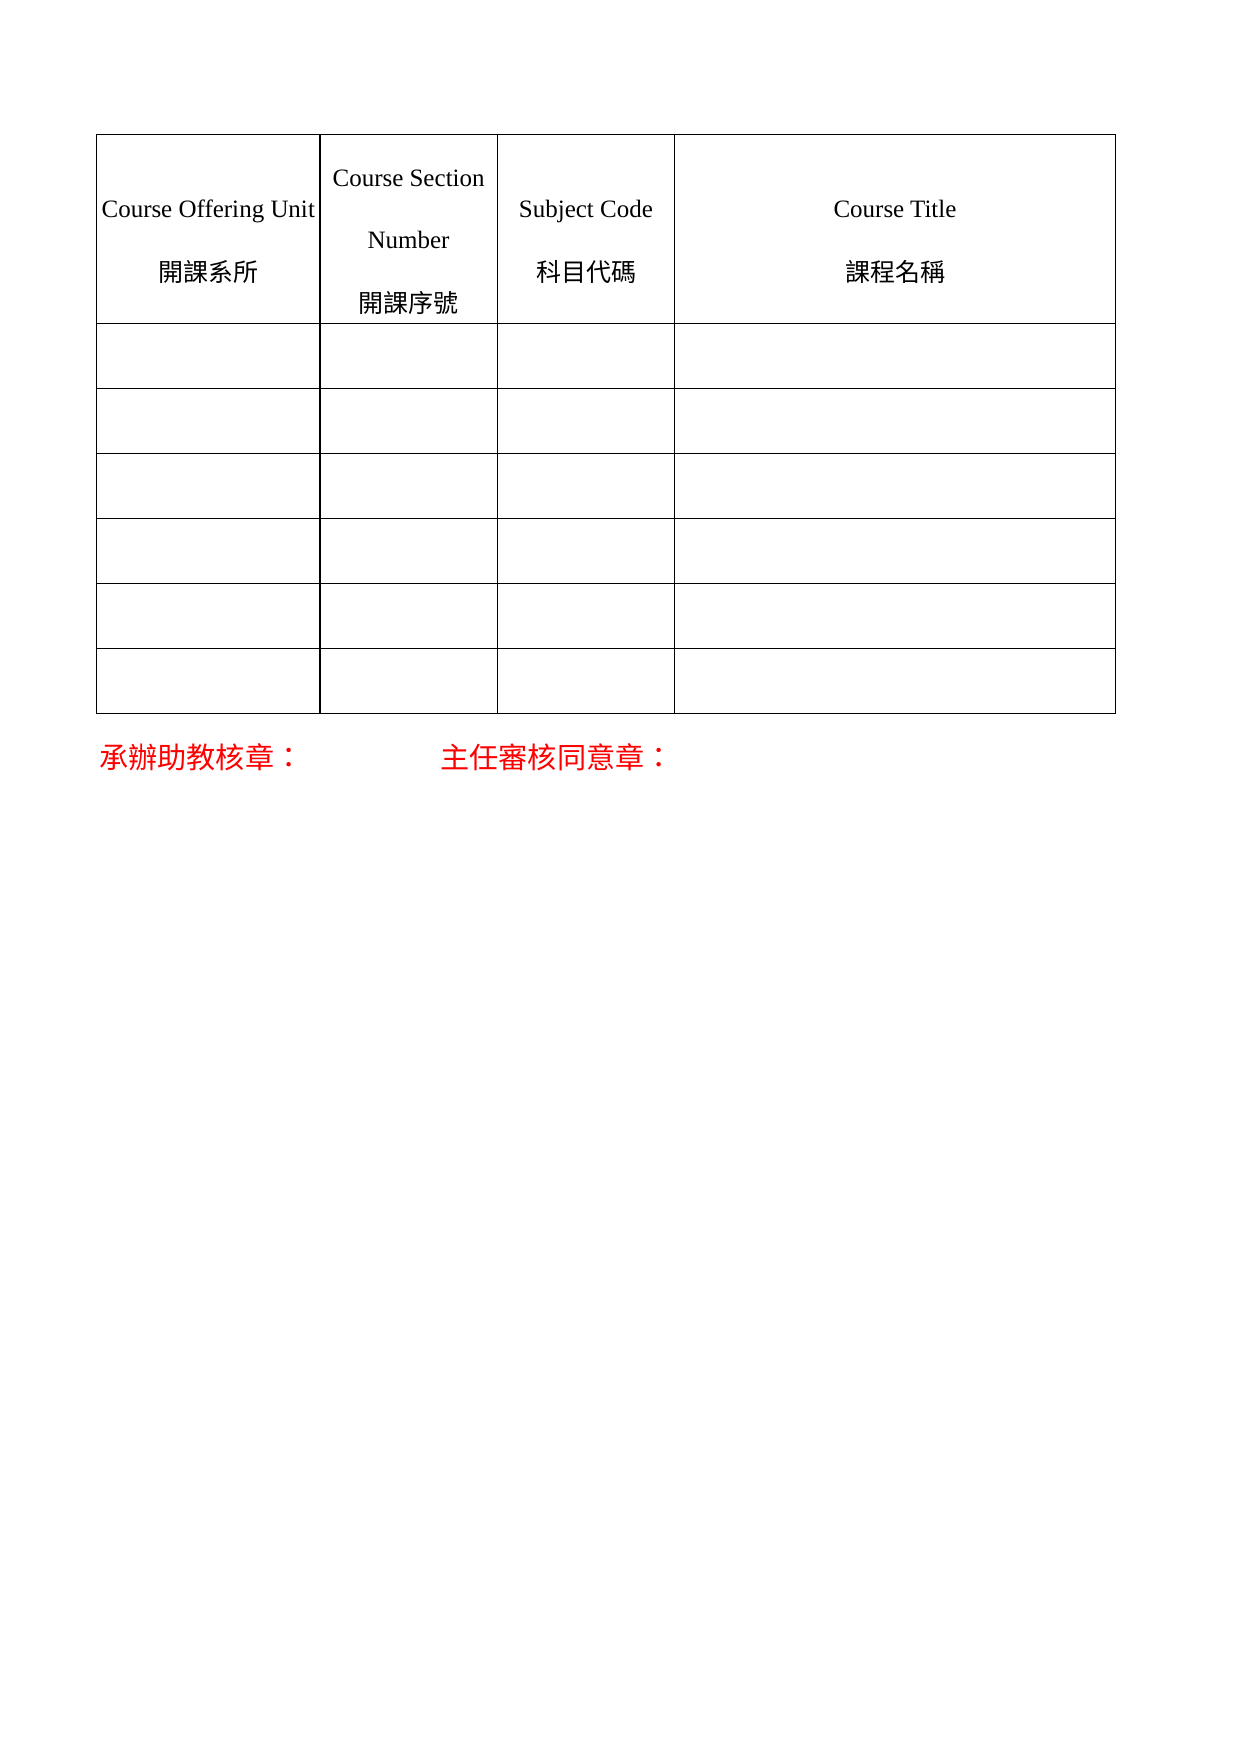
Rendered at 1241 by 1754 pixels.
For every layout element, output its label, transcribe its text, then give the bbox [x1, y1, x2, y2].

table_cell [97, 389, 319, 453]
table_cell [97, 324, 319, 388]
table_cell [675, 324, 1115, 388]
table_cell [97, 584, 319, 648]
table_cell [321, 454, 497, 518]
table_cell [321, 389, 497, 453]
table_cell [97, 519, 319, 583]
table_cell Subject Code 科目代碼 [498, 135, 674, 323]
table_cell [675, 454, 1115, 518]
table_cell [321, 584, 497, 648]
table_cell [498, 649, 674, 713]
table_cell Course Offering Unit開課系所 [97, 135, 319, 323]
table_cell [498, 324, 674, 388]
table_cell [675, 389, 1115, 453]
table_cell [321, 324, 497, 388]
table_cell [675, 584, 1115, 648]
table_cell Course Title 課程名稱 [675, 135, 1115, 323]
table_cell [498, 389, 674, 453]
table_cell [675, 519, 1115, 583]
table_cell [97, 649, 319, 713]
table_cell [498, 584, 674, 648]
text 承辦助教核章： 主任審核同意章： [99, 714, 1053, 776]
table_cell [321, 519, 497, 583]
table_cell [97, 454, 319, 518]
table_cell [498, 454, 674, 518]
table_cell [675, 649, 1115, 713]
table_cell [321, 649, 497, 713]
table_cell Course Section Number 開課序號 [321, 135, 497, 323]
table_cell [498, 519, 674, 583]
